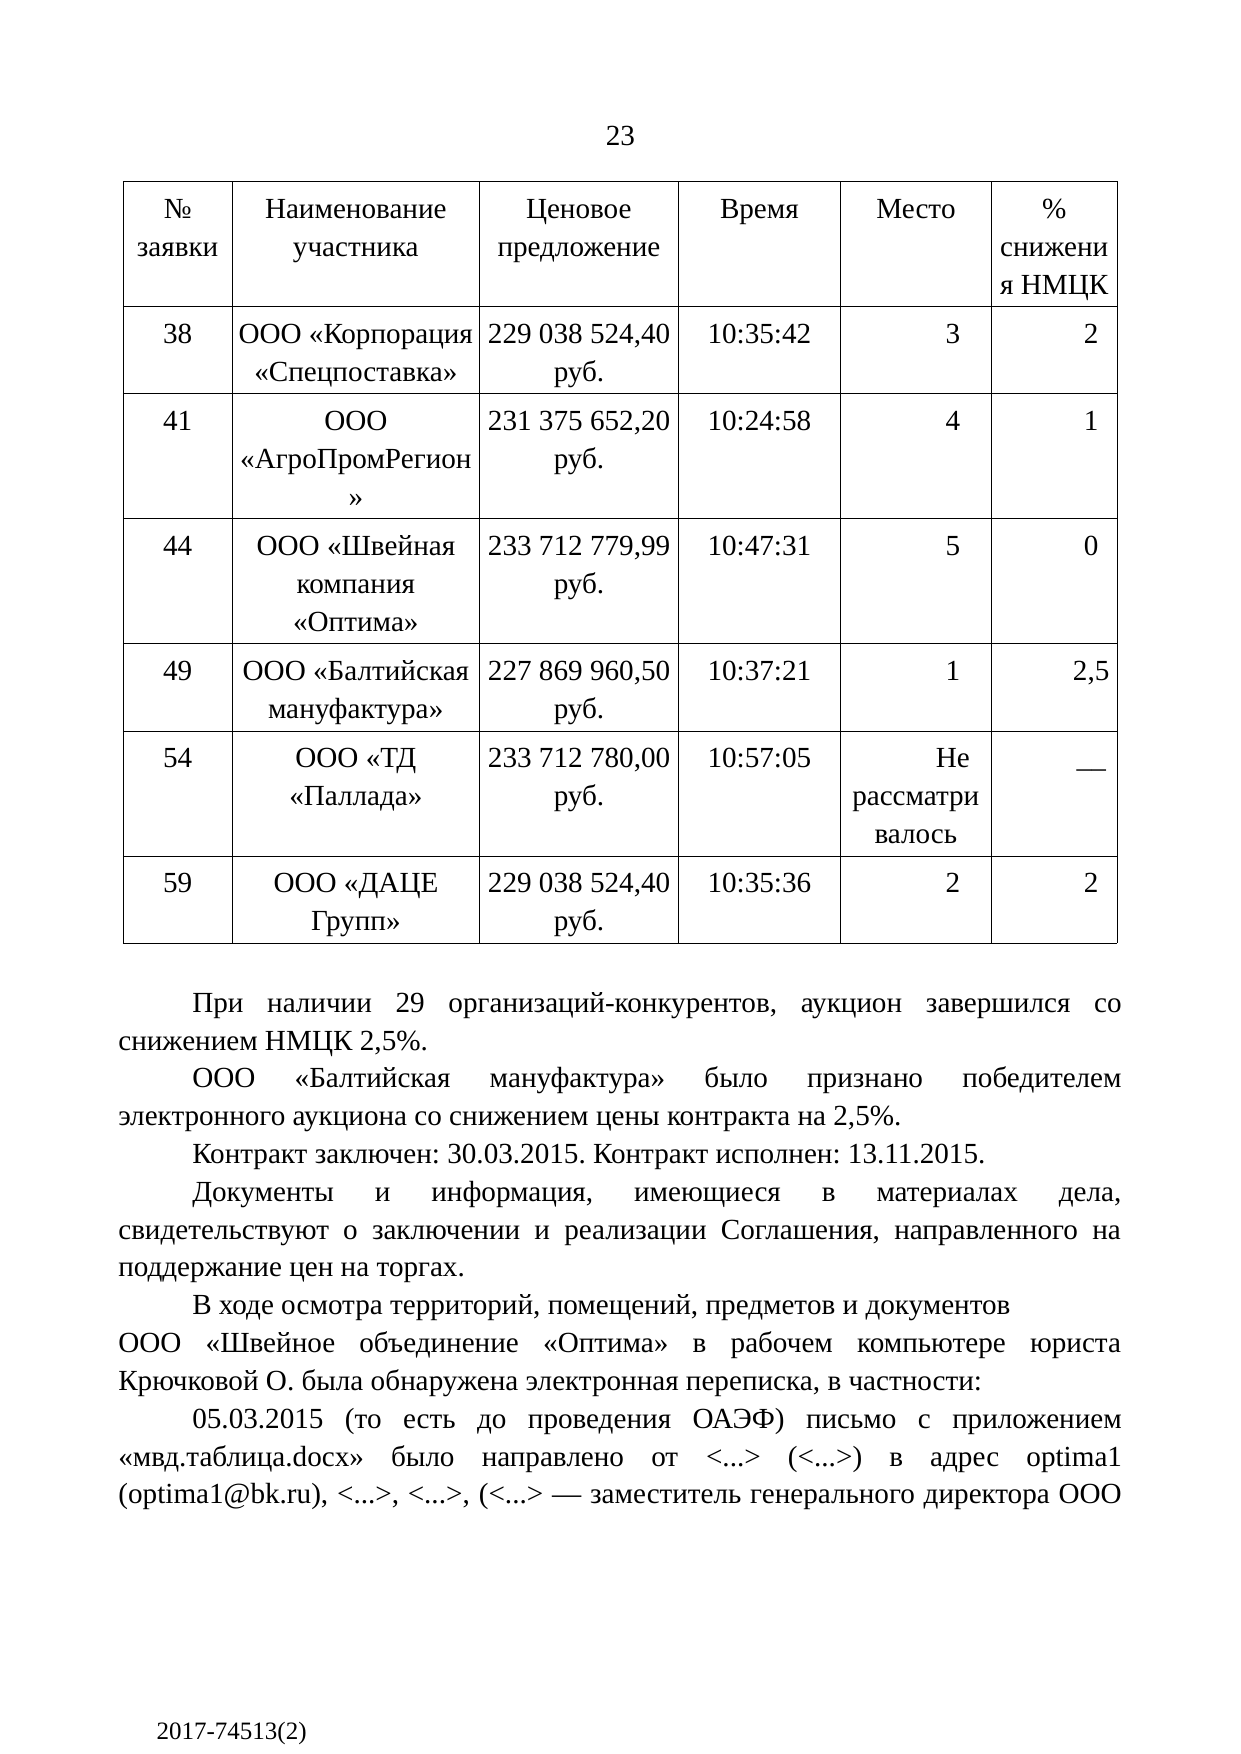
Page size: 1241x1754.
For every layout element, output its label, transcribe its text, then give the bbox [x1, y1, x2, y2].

table_cell 227 869 960,50 руб. [480, 644, 678, 731]
table_cell 2,5 [992, 644, 1117, 731]
table_cell 1 [841, 644, 991, 731]
table_cell 229 038 524,40 руб. [480, 307, 678, 393]
table_cell 0 [992, 519, 1117, 643]
table_header Ценовое предложение [480, 182, 678, 306]
table_cell ООО «Корпорация «Спецпоставка» [233, 307, 479, 393]
table_cell 10:35:36 [679, 857, 840, 943]
table_cell 233 712 779,99 руб. [480, 519, 678, 643]
table_cell ООО «Швейная компания «Оптима» [233, 519, 479, 643]
table_cell 54 [124, 732, 232, 856]
table_cell 10:35:42 [679, 307, 840, 393]
table_header Наименование участника [233, 182, 479, 306]
table_cell ООО «АгроПромРегион» [233, 394, 479, 518]
table_cell 4 [841, 394, 991, 518]
table_cell 1 [992, 394, 1117, 518]
table_header Место [841, 182, 991, 306]
table_cell 38 [124, 307, 232, 393]
table_cell 2 [992, 857, 1117, 943]
table_cell 10:37:21 [679, 644, 840, 731]
table_cell 10:24:58 [679, 394, 840, 518]
table_cell 2 [992, 307, 1117, 393]
table_cell Не рассматривалось [841, 732, 991, 856]
table_cell 59 [124, 857, 232, 943]
text Контракт заключен: 30.03.2015. Контракт исполнен: 13.11.2015. [118, 1132, 1122, 1170]
text 05.03.2015 (то есть до проведения ОАЭФ) письмо с приложением «мвд.таблица.docx» было направлено от <...> (<...>) в адрес optima1 (optima1@bk.ru), <...>, <...>, (<...> — заместитель генерального директора ООО [118, 1397, 1122, 1510]
text Документы и информация, имеющиеся в материалах дела, свидетельствуют о заключении и реализации Соглашения, направленного на поддержание цен на торгах. [118, 1170, 1122, 1283]
table_cell 5 [841, 519, 991, 643]
table_cell 10:57:05 [679, 732, 840, 856]
table_cell 49 [124, 644, 232, 731]
table_header № заявки [124, 182, 232, 306]
table_cell 229 038 524,40 руб. [480, 857, 678, 943]
table_cell 44 [124, 519, 232, 643]
table_header Время [679, 182, 840, 306]
table_cell ООО «ТД «Паллада» [233, 732, 479, 856]
text В ходе осмотра территорий, помещений, предметов и документов ООО «Швейное объединение «Оптима» в рабочем компьютере юриста Крючковой О. была обнаружена электронная переписка, в частности: [118, 1283, 1122, 1397]
table_cell __ [992, 732, 1117, 856]
table_cell ООО «Балтийская мануфактура» [233, 644, 479, 731]
table_cell 233 712 780,00 руб. [480, 732, 678, 856]
table_cell 2 [841, 857, 991, 943]
table_header % снижения НМЦК [992, 182, 1117, 306]
text ООО «Балтийская мануфактура» было признано победителем электронного аукциона со снижением цены контракта на 2,5%. [118, 1056, 1122, 1132]
table_cell 3 [841, 307, 991, 393]
text При наличии 29 организаций-конкурентов, аукцион завершился со снижением НМЦК 2,5%. [118, 981, 1122, 1056]
table_cell 41 [124, 394, 232, 518]
table_cell 10:47:31 [679, 519, 840, 643]
table_cell 231 375 652,20 руб. [480, 394, 678, 518]
table_cell ООО «ДАЦЕ Групп» [233, 857, 479, 943]
